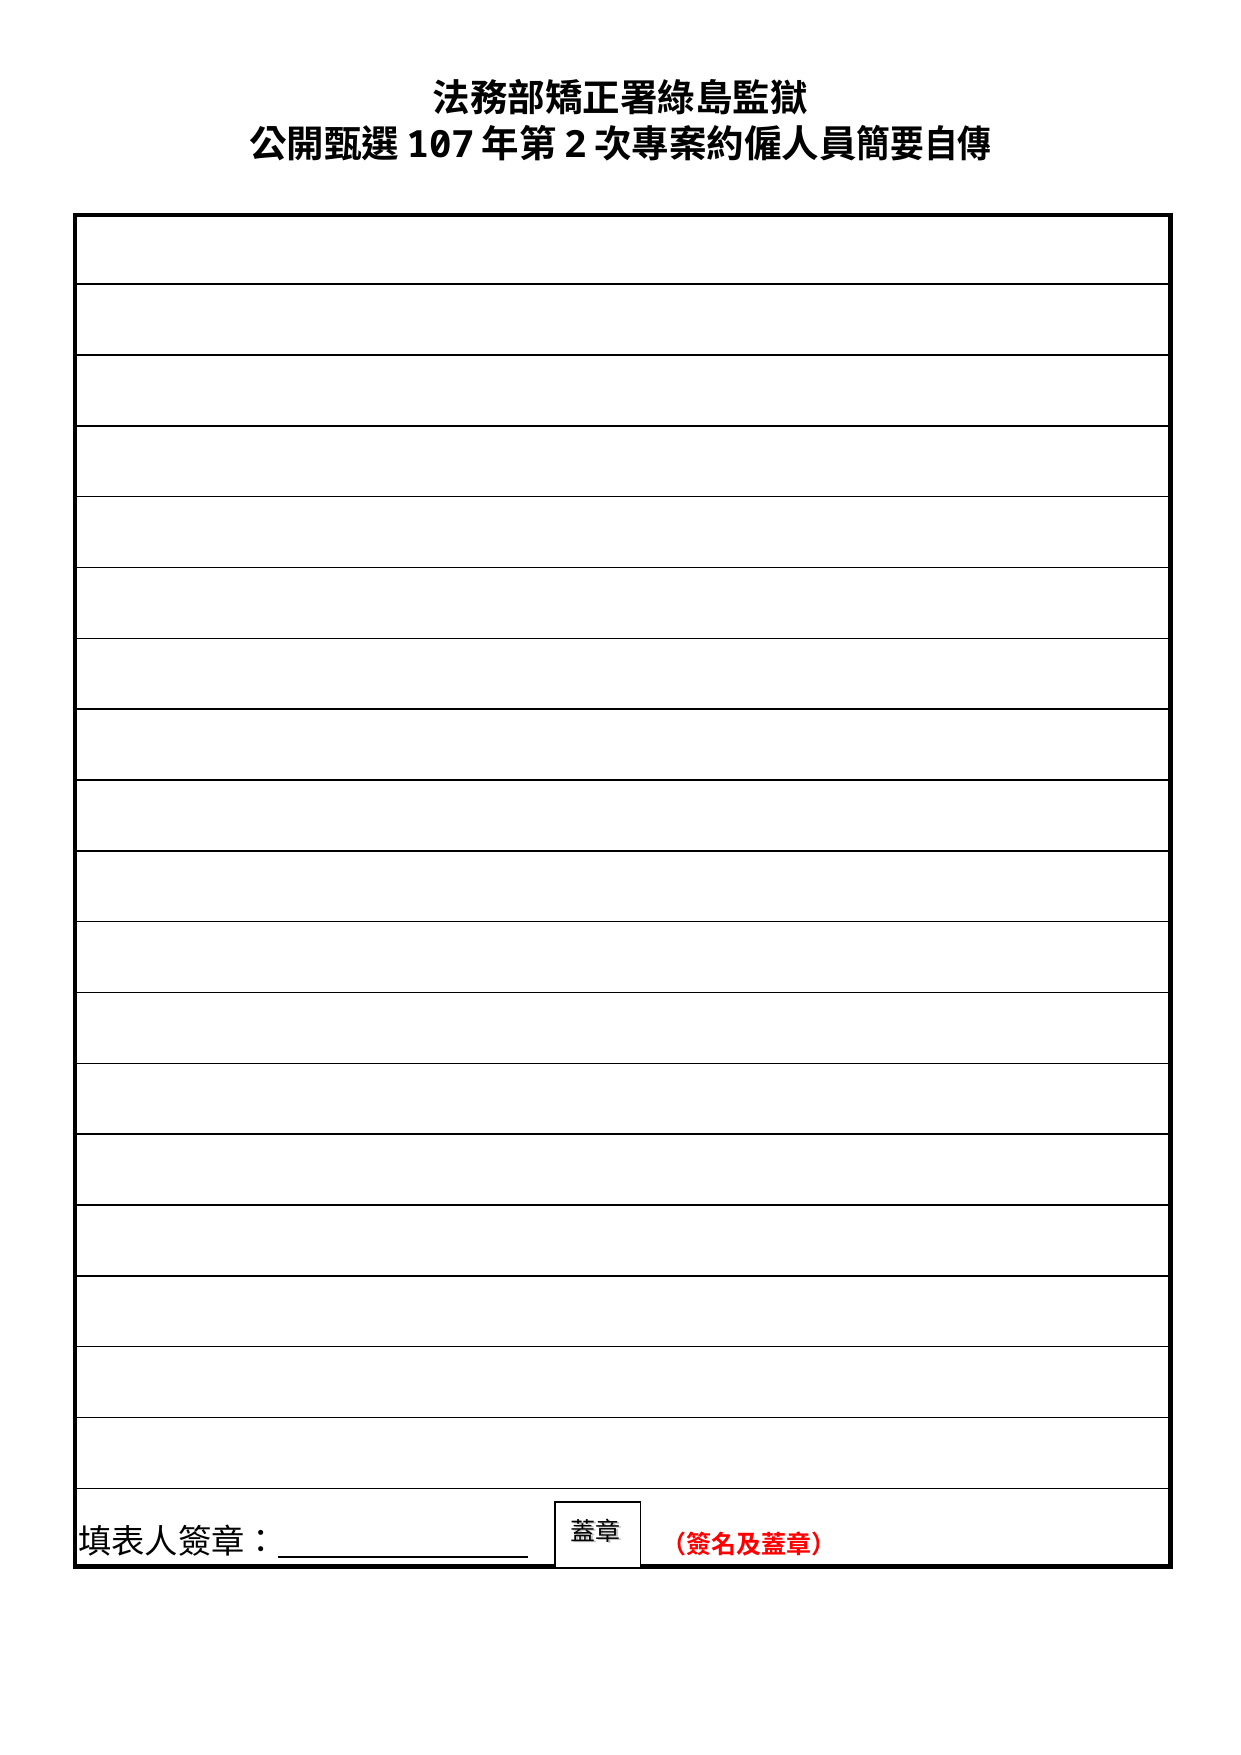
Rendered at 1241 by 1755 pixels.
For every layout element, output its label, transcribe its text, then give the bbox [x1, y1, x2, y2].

table_cell [77, 922, 1168, 992]
table_cell [77, 781, 1168, 850]
table_cell [77, 1064, 1168, 1133]
table_cell 填表人簽章： （簽名及蓋章） [77, 1489, 1168, 1564]
table_cell [77, 852, 1168, 921]
table_cell [77, 710, 1168, 779]
text 公開甄選107年第2次專案約僱人員簡要自傳 [75, 121, 1165, 167]
table_cell [77, 568, 1168, 637]
table_cell [77, 993, 1168, 1062]
table_cell [77, 639, 1168, 708]
table_cell [77, 497, 1168, 567]
table_cell [77, 1277, 1168, 1346]
table_cell [77, 427, 1168, 496]
table_cell [77, 1135, 1168, 1204]
table_cell [77, 356, 1168, 425]
text 法務部矯正署綠島監獄 [75, 75, 1165, 121]
table_cell [77, 1418, 1168, 1487]
table_cell 填表人簽章： （簽名及蓋章） [556, 1503, 640, 1567]
table_cell [77, 1206, 1168, 1275]
table_header [77, 217, 1168, 283]
table_cell [77, 1347, 1168, 1417]
table_cell [77, 285, 1168, 354]
